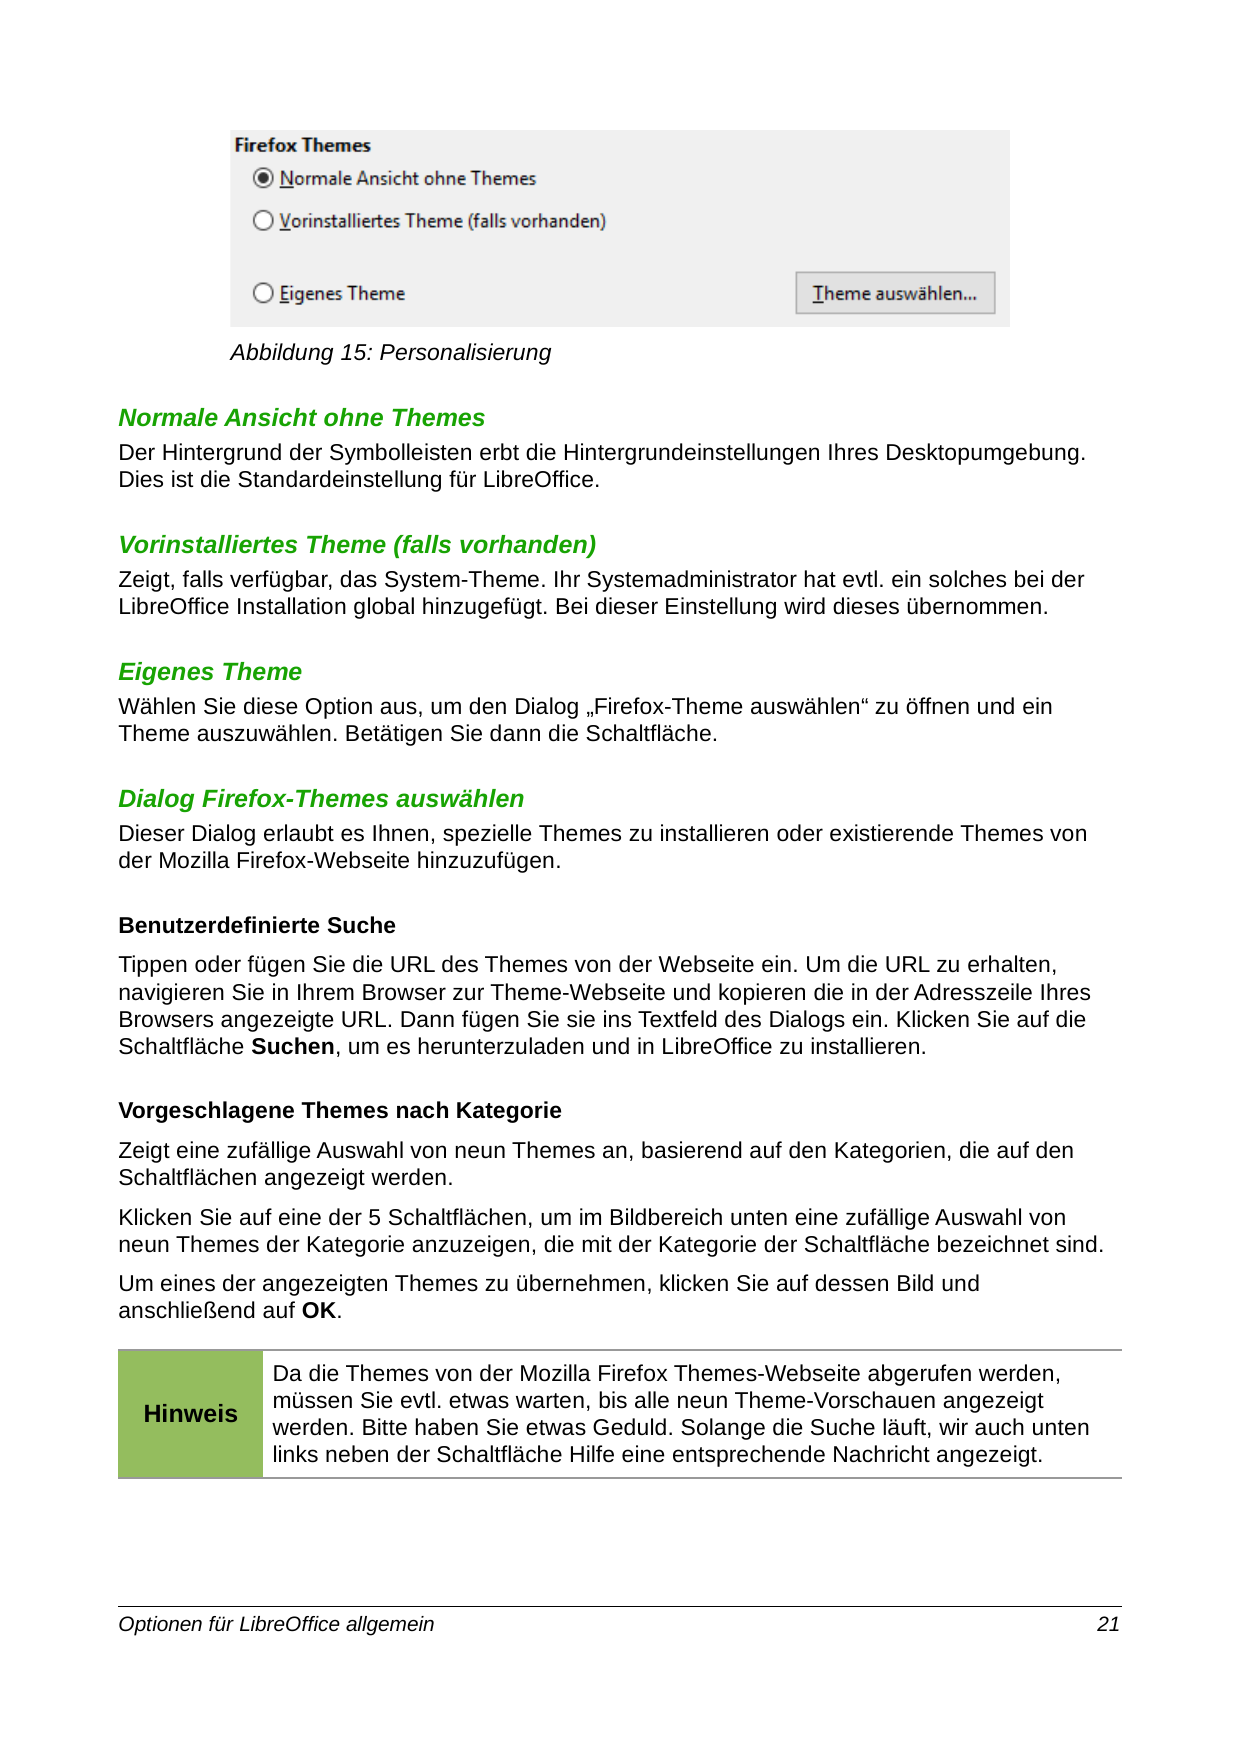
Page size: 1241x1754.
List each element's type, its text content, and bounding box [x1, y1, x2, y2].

subtitle Vorinstalliertes Theme (falls vorhanden) [118, 530, 1122, 559]
subtitle Benutzerdefinierte Suche [118, 911, 1122, 938]
text Dieser Dialog erlaubt es Ihnen, spezielle Themes zu installieren oder existierende Themes von der Mozilla Firefox-Webseite hinzuzufügen. [118, 819, 1122, 874]
text Abbildung 15: Personalisierung [230, 339, 1010, 366]
text Tippen oder fügen Sie die URL des Themes von der Webseite ein. Um die URL zu erhalten, navigieren Sie in Ihrem Browser zur Theme-Webseite und kopieren die in der Adresszeile Ihres Browsers angezeigte URL. Dann fügen Sie sie ins Textfeld des Dialogs ein. Klicken Sie auf die Schaltfläche Suchen, um es herunterzuladen und in LibreOffice zu installieren. [118, 951, 1122, 1059]
picture [230, 130, 1010, 327]
subtitle Dialog Firefox-Themes auswählen [118, 784, 1122, 813]
subtitle Eigenes Theme [118, 657, 1122, 686]
subtitle Vorgeschlagene Themes nach Kategorie [118, 1097, 1122, 1124]
table_header Hinweis [118, 1351, 263, 1477]
text Um eines der angezeigten Themes zu übernehmen, klicken Sie auf dessen Bild und anschließend auf OK. [118, 1269, 1122, 1324]
text Zeigt, falls verfügbar, das System-Theme. Ihr Systemadministrator hat evtl. ein solches bei der LibreOffice Installation global hinzugefügt. Bei dieser Einstellung wird dieses übernommen. [118, 566, 1122, 620]
text Der Hintergrund der Symbolleisten erbt die Hintergrundeinstellungen Ihres Desktopumgebung. Dies ist die Standardeinstellung für LibreOffice. [118, 438, 1122, 493]
subtitle Normale Ansicht ohne Themes [118, 403, 1122, 432]
text Zeigt eine zufällige Auswahl von neun Themes an, basierend auf den Kategorien, die auf den Schaltflächen angezeigt werden. [118, 1136, 1122, 1190]
table_header Da die Themes von der Mozilla Firefox Themes-Webseite abgerufen werden, müssen Sie evtl. etwas warten, bis alle neun Theme-Vorschauen angezeigt werden. Bitte haben Sie etwas Geduld. Solange die Suche läuft, wir auch unten links neben der Schaltfläche Hilfe eine entsprechende Nachricht angezeigt. [264, 1351, 1122, 1477]
text Klicken Sie auf eine der 5 Schaltflächen, um im Bildbereich unten eine zufällige Auswahl von neun Themes der Kategorie anzuzeigen, die mit der Kategorie der Schaltfläche bezeichnet sind. [118, 1203, 1122, 1257]
text Wählen Sie diese Option aus, um den Dialog „Firefox-Theme auswählen“ zu öffnen und ein Theme auszuwählen. Betätigen Sie dann die Schaltfläche. [118, 692, 1122, 747]
